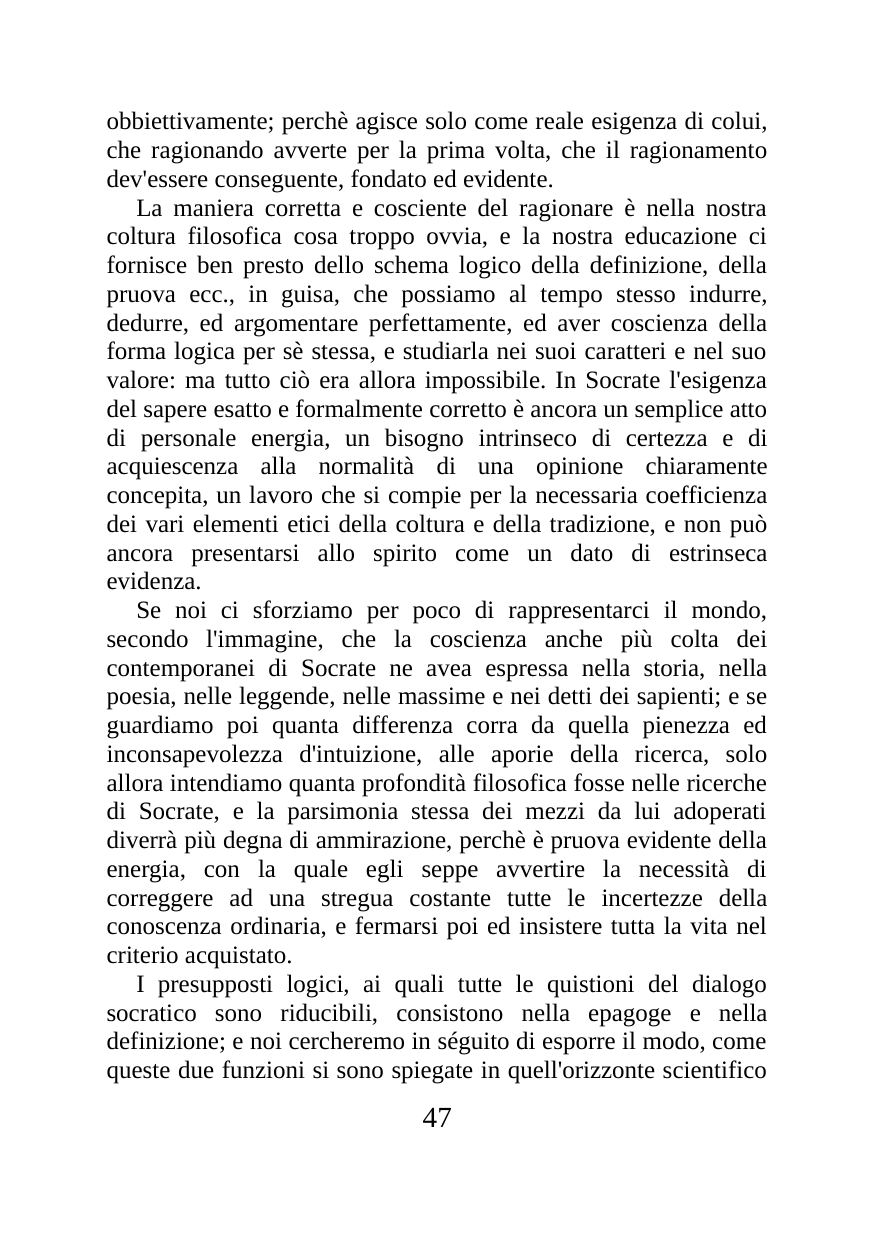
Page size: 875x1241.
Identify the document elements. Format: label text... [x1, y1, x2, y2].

text Se noi ci sforziamo per poco di rappresentarci il mondo, secondo l'immagine, che la coscienza anche più colta dei contemporanei di Socrate ne avea espressa nella storia, nella poesia, nelle leggende, nelle massime e nei detti dei sapienti; e se guardiamo poi quanta differenza corra da quella pienezza ed inconsapevolezza d'intuizione, alle aporie della ricerca, solo allora intendiamo quanta profondità filosofica fosse nelle ricerche di Socrate, e la parsimonia stessa dei mezzi da lui adoperati diverrà più degna di ammirazione, perchè è pruova evidente della energia, con la quale egli seppe avvertire la necessità di correggere ad una stregua costante tutte le incertezze della conoscenza ordinaria, e fermarsi poi ed insistere tutta la vita nel criterio acquistato. [106, 595, 768, 969]
text La maniera corretta e cosciente del ragionare è nella nostra coltura filosofica cosa troppo ovvia, e la nostra educazione ci fornisce ben presto dello schema logico della definizione, della pruova ecc., in guisa, che possiamo al tempo stesso indurre, dedurre, ed argomentare perfettamente, ed aver coscienza della forma logica per sè stessa, e studiarla nei suoi caratteri e nel suo valore: ma tutto ciò era allora impossibile. In Socrate l'esigenza del sapere esatto e formalmente corretto è ancora un semplice atto di personale energia, un bisogno intrinseco di certezza e di acquiescenza alla normalità di una opinione chiaramente concepita, un lavoro che si compie per la necessaria coefficienza dei vari elementi etici della coltura e della tradizione, e non può ancora presentarsi allo spirito come un dato di estrinseca evidenza. [106, 193, 768, 595]
text obbiettivamente; perchè agisce solo come reale esigenza di colui, che ragionando avverte per la prima volta, che il ragionamento dev'essere conseguente, fondato ed evidente. [106, 106, 768, 193]
text I presupposti logici, ai quali tutte le quistioni del dialogo socratico sono riducibili, consistono nella epagoge e nella definizione; e noi cercheremo in séguito di esporre il modo, come queste due funzioni si sono spiegate in quell'orizzonte scientifico [106, 969, 768, 1084]
